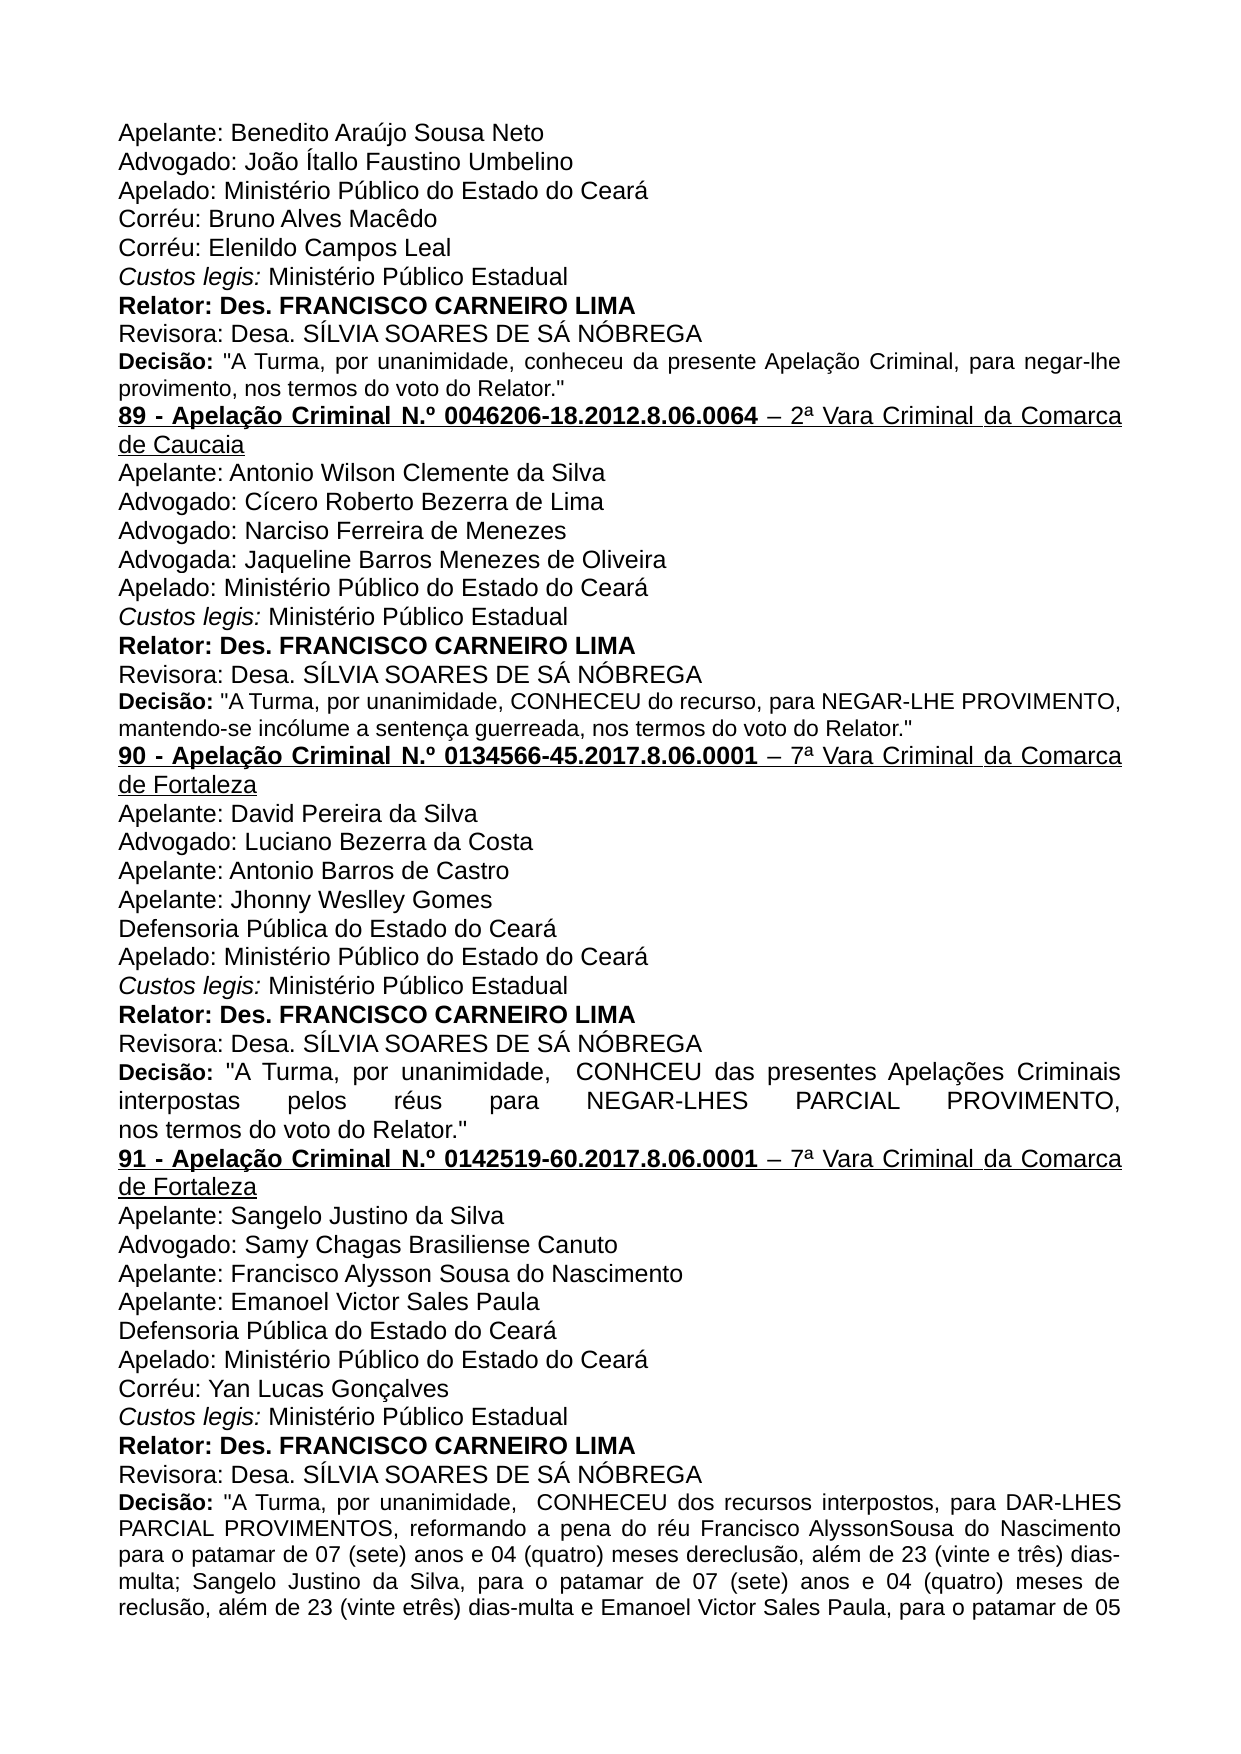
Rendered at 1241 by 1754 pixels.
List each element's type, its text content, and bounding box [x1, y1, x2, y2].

text Decisão: "A Turma, por unanimidade, CONHECEU do recurso, para NEGAR-LHE PROVIMENTO, mantendo-se incólume a sentença guerreada, nos termos do voto do Relator." [118, 688, 1122, 741]
text Advogado: Narciso Ferreira de Menezes [118, 516, 1122, 544]
text Advogado: Cícero Roberto Bezerra de Lima [118, 487, 1122, 516]
text Custos legis: Ministério Público Estadual [118, 262, 1122, 291]
text Apelante: Francisco Alysson Sousa do Nascimento [118, 1258, 1122, 1287]
text 90 - Apelação Criminal N.º 0134566-45.2017.8.06.0001 – 7ª Vara Criminal da Comarca [118, 741, 1122, 766]
text de Fortaleza [118, 1170, 1122, 1201]
text Custos legis: Ministério Público Estadual [118, 602, 1122, 631]
text Apelante: Jhonny Weslley Gomes [118, 885, 1122, 913]
text de Fortaleza [118, 767, 1122, 798]
text 89 - Apelação Criminal N.º 0046206-18.2012.8.06.0064 – 2ª Vara Criminal da Comarca [118, 401, 1122, 426]
text Revisora: Desa. SÍLVIA SOARES DE SÁ NÓBREGA [118, 659, 1122, 688]
text Revisora: Desa. SÍLVIA SOARES DE SÁ NÓBREGA [118, 319, 1122, 348]
text Defensoria Pública do Estado do Ceará [118, 1316, 1122, 1345]
text Decisão: "A Turma, por unanimidade, CONHECEU dos recursos interpostos, para DAR-LHES PARCIAL PROVIMENTOS, reformando a pena do réu Francisco AlyssonSousa do Nascimento para o patamar de 07 (sete) anos e 04 (quatro) meses dereclusão, além de 23 (vinte e três) dias-multa; Sangelo Justino da Silva, para o patamar de 07 (sete) anos e 04 (quatro) meses de reclusão, além de 23 (vinte etrês) dias-multa e Emanoel Victor Sales Paula, para o patamar de 05 [118, 1488, 1122, 1620]
text Revisora: Desa. SÍLVIA SOARES DE SÁ NÓBREGA [118, 1460, 1122, 1488]
text Apelante: Sangelo Justino da Silva [118, 1201, 1122, 1230]
text Relator: Des. FRANCISCO CARNEIRO LIMA [118, 1000, 1122, 1028]
text Apelante: Benedito Araújo Sousa Neto [118, 118, 1122, 147]
text Advogada: Jaqueline Barros Menezes de Oliveira [118, 544, 1122, 573]
text Relator: Des. FRANCISCO CARNEIRO LIMA [118, 1431, 1122, 1460]
text Apelado: Ministério Público do Estado do Ceará [118, 1345, 1122, 1373]
text Relator: Des. FRANCISCO CARNEIRO LIMA [118, 291, 1122, 319]
text Advogado: João Ítallo Faustino Umbelino [118, 147, 1122, 176]
text Apelante: Antonio Barros de Castro [118, 856, 1122, 885]
text Apelado: Ministério Público do Estado do Ceará [118, 176, 1122, 204]
text Corréu: Bruno Alves Macêdo [118, 204, 1122, 233]
text Corréu: Yan Lucas Gonçalves [118, 1373, 1122, 1402]
text Decisão: "A Turma, por unanimidade, CONHCEU das presentes Apelações Criminais interpostas pelos réus para NEGAR-LHES PARCIAL PROVIMENTO, nos termos do voto do Relator." [118, 1057, 1122, 1143]
text Apelante: Emanoel Victor Sales Paula [118, 1287, 1122, 1316]
text Apelado: Ministério Público do Estado do Ceará [118, 942, 1122, 971]
text de Caucaia [118, 427, 1122, 458]
text Revisora: Desa. SÍLVIA SOARES DE SÁ NÓBREGA [118, 1028, 1122, 1057]
text Apelante: Antonio Wilson Clemente da Silva [118, 458, 1122, 487]
text Apelante: David Pereira da Silva [118, 798, 1122, 827]
text Relator: Des. FRANCISCO CARNEIRO LIMA [118, 631, 1122, 659]
text Defensoria Pública do Estado do Ceará [118, 913, 1122, 942]
text 91 - Apelação Criminal N.º 0142519-60.2017.8.06.0001 – 7ª Vara Criminal da Comarca [118, 1143, 1122, 1169]
text Corréu: Elenildo Campos Leal [118, 233, 1122, 262]
text Advogado: Luciano Bezerra da Costa [118, 827, 1122, 856]
text Decisão: "A Turma, por unanimidade, conheceu da presente Apelação Criminal, para negar-lhe provimento, nos termos do voto do Relator." [118, 348, 1122, 401]
text Advogado: Samy Chagas Brasiliense Canuto [118, 1230, 1122, 1258]
text Custos legis: Ministério Público Estadual [118, 1402, 1122, 1431]
text Apelado: Ministério Público do Estado do Ceará [118, 573, 1122, 602]
text Custos legis: Ministério Público Estadual [118, 971, 1122, 1000]
